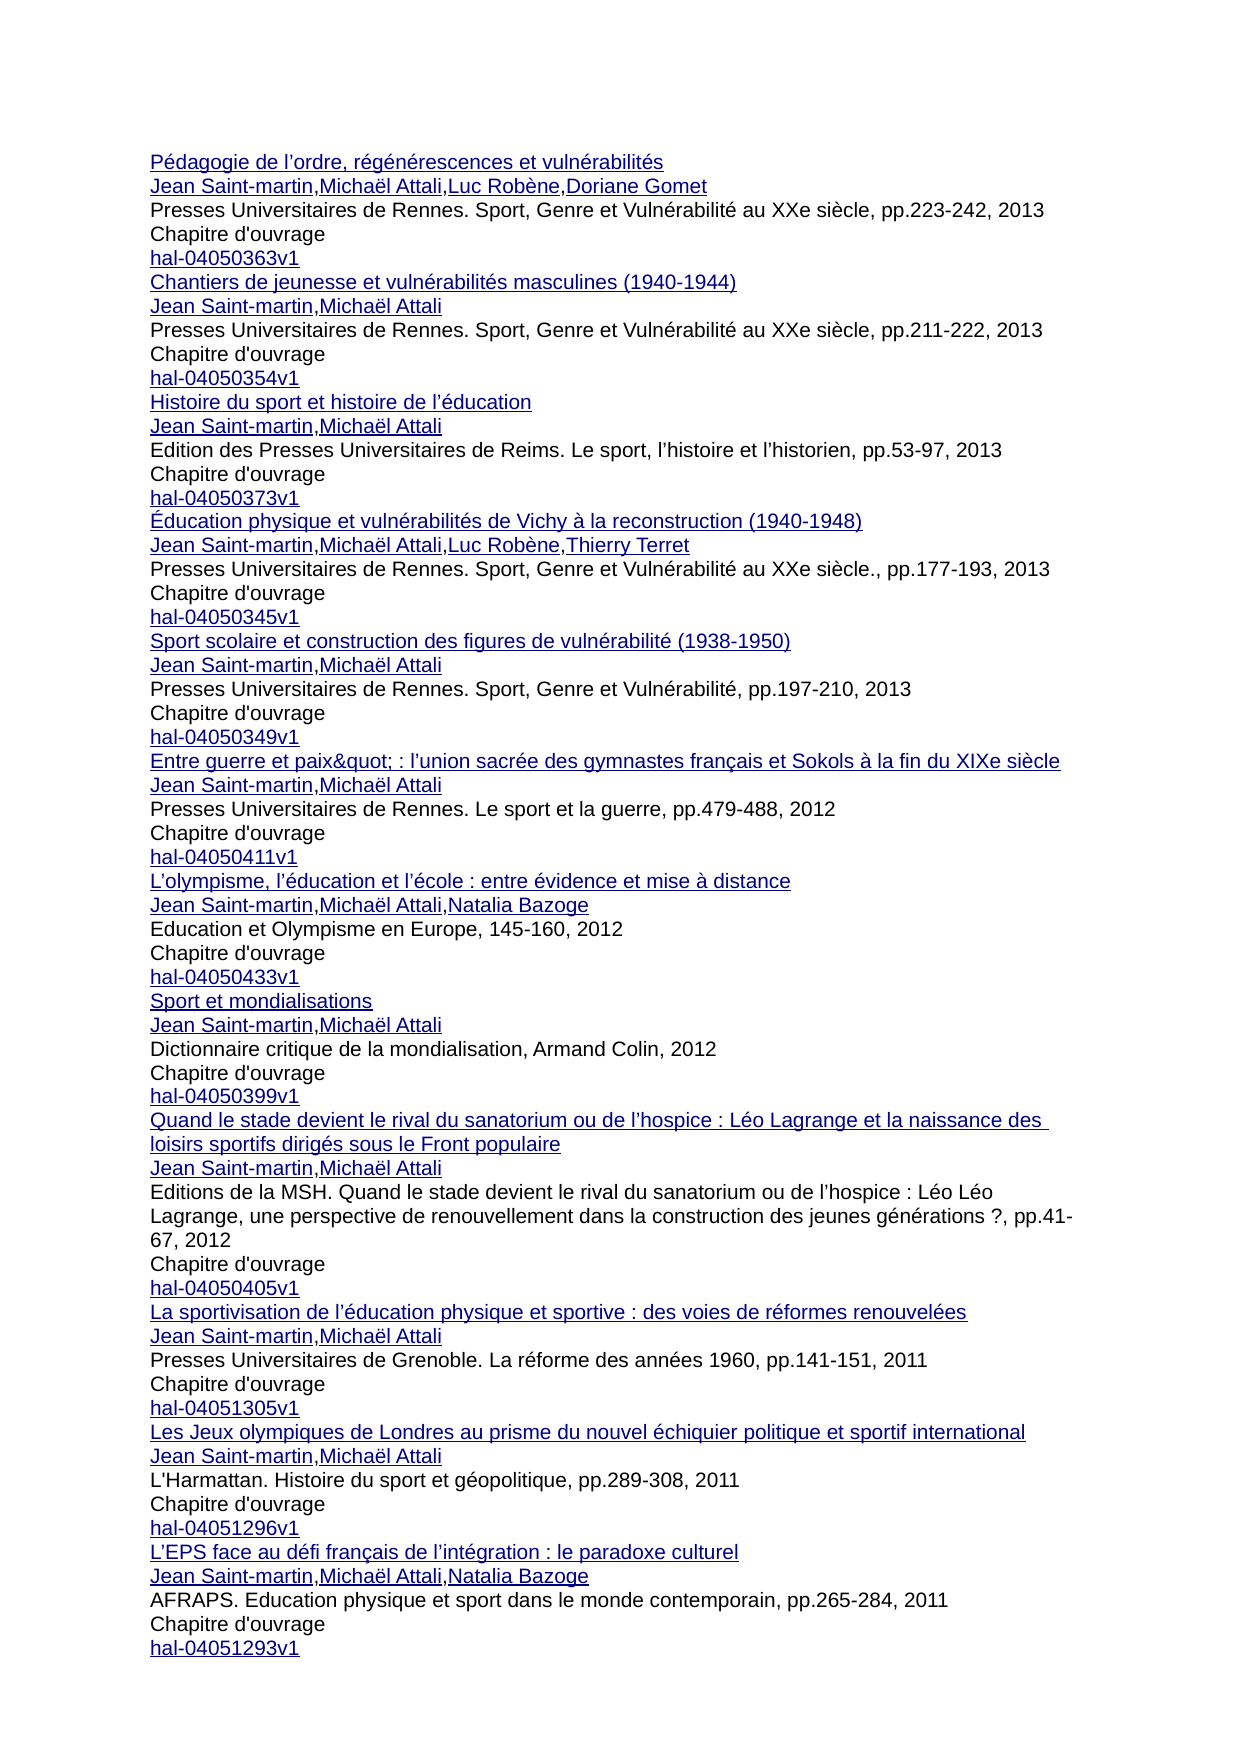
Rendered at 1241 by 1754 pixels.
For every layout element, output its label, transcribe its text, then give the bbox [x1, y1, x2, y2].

table_cell Quand le stade devient le rival du sanatorium ou de l’hospice : Léo Lagrange et la naissance des loisirs sportifs dirigés sous le Front populaire Jean Saint-martin,Michaël Attali Editions de la MSH. Quand le stade devient le rival du sanatorium ou de l’hospice : Léo Léo Lagrange, une perspective de renouvellement dans la construction des jeunes générations ?, pp.41-67, 2012 Chapitre d'ouvrage hal-04050405v1 [150, 1108, 1090, 1300]
table_cell Chantiers de jeunesse et vulnérabilités masculines (1940-1944) Jean Saint-martin,Michaël Attali Presses Universitaires de Rennes. Sport, Genre et Vulnérabilité au XXe siècle, pp.211-222, 2013 Chapitre d'ouvrage hal-04050354v1 [150, 270, 1090, 389]
table_cell Éducation physique et vulnérabilités de Vichy à la reconstruction (1940-1948) Jean Saint-martin,Michaël Attali,Luc Robène,Thierry Terret Presses Universitaires de Rennes. Sport, Genre et Vulnérabilité au XXe siècle., pp.177-193, 2013 Chapitre d'ouvrage hal-04050345v1 [150, 509, 1090, 629]
table_cell Sport et mondialisations Jean Saint-martin,Michaël Attali Dictionnaire critique de la mondialisation, Armand Colin, 2012 Chapitre d'ouvrage hal-04050399v1 [150, 989, 1090, 1108]
table_cell Entre guerre et paix&quot; : l’union sacrée des gymnastes français et Sokols à la fin du XIXe siècle Jean Saint-martin,Michaël Attali Presses Universitaires de Rennes. Le sport et la guerre, pp.479-488, 2012 Chapitre d'ouvrage hal-04050411v1 [150, 749, 1090, 869]
table_cell Histoire du sport et histoire de l’éducation Jean Saint-martin,Michaël Attali Edition des Presses Universitaires de Reims. Le sport, l’histoire et l’historien, pp.53-97, 2013 Chapitre d'ouvrage hal-04050373v1 [150, 390, 1090, 509]
table_cell Pédagogie de l’ordre, régénérescences et vulnérabilités Jean Saint-martin,Michaël Attali,Luc Robène,Doriane Gomet Presses Universitaires de Rennes. Sport, Genre et Vulnérabilité au XXe siècle, pp.223-242, 2013 Chapitre d'ouvrage hal-04050363v1 [150, 150, 1090, 270]
table_cell Les Jeux olympiques de Londres au prisme du nouvel échiquier politique et sportif international Jean Saint-martin,Michaël Attali L'Harmattan. Histoire du sport et géopolitique, pp.289-308, 2011 Chapitre d'ouvrage hal-04051296v1 [150, 1420, 1090, 1539]
table_cell L’EPS face au défi français de l’intégration : le paradoxe culturel Jean Saint-martin,Michaël Attali,Natalia Bazoge AFRAPS. Education physique et sport dans le monde contemporain, pp.265-284, 2011 Chapitre d'ouvrage hal-04051293v1 [150, 1540, 1090, 1659]
table_cell Sport scolaire et construction des figures de vulnérabilité (1938-1950) Jean Saint-martin,Michaël Attali Presses Universitaires de Rennes. Sport, Genre et Vulnérabilité, pp.197-210, 2013 Chapitre d'ouvrage hal-04050349v1 [150, 629, 1090, 749]
table_cell L’olympisme, l’éducation et l’école : entre évidence et mise à distance Jean Saint-martin,Michaël Attali,Natalia Bazoge Education et Olympisme en Europe, 145-160, 2012 Chapitre d'ouvrage hal-04050433v1 [150, 869, 1090, 988]
table_cell La sportivisation de l’éducation physique et sportive : des voies de réformes renouvelées Jean Saint-martin,Michaël Attali Presses Universitaires de Grenoble. La réforme des années 1960, pp.141-151, 2011 Chapitre d'ouvrage hal-04051305v1 [150, 1300, 1090, 1420]
